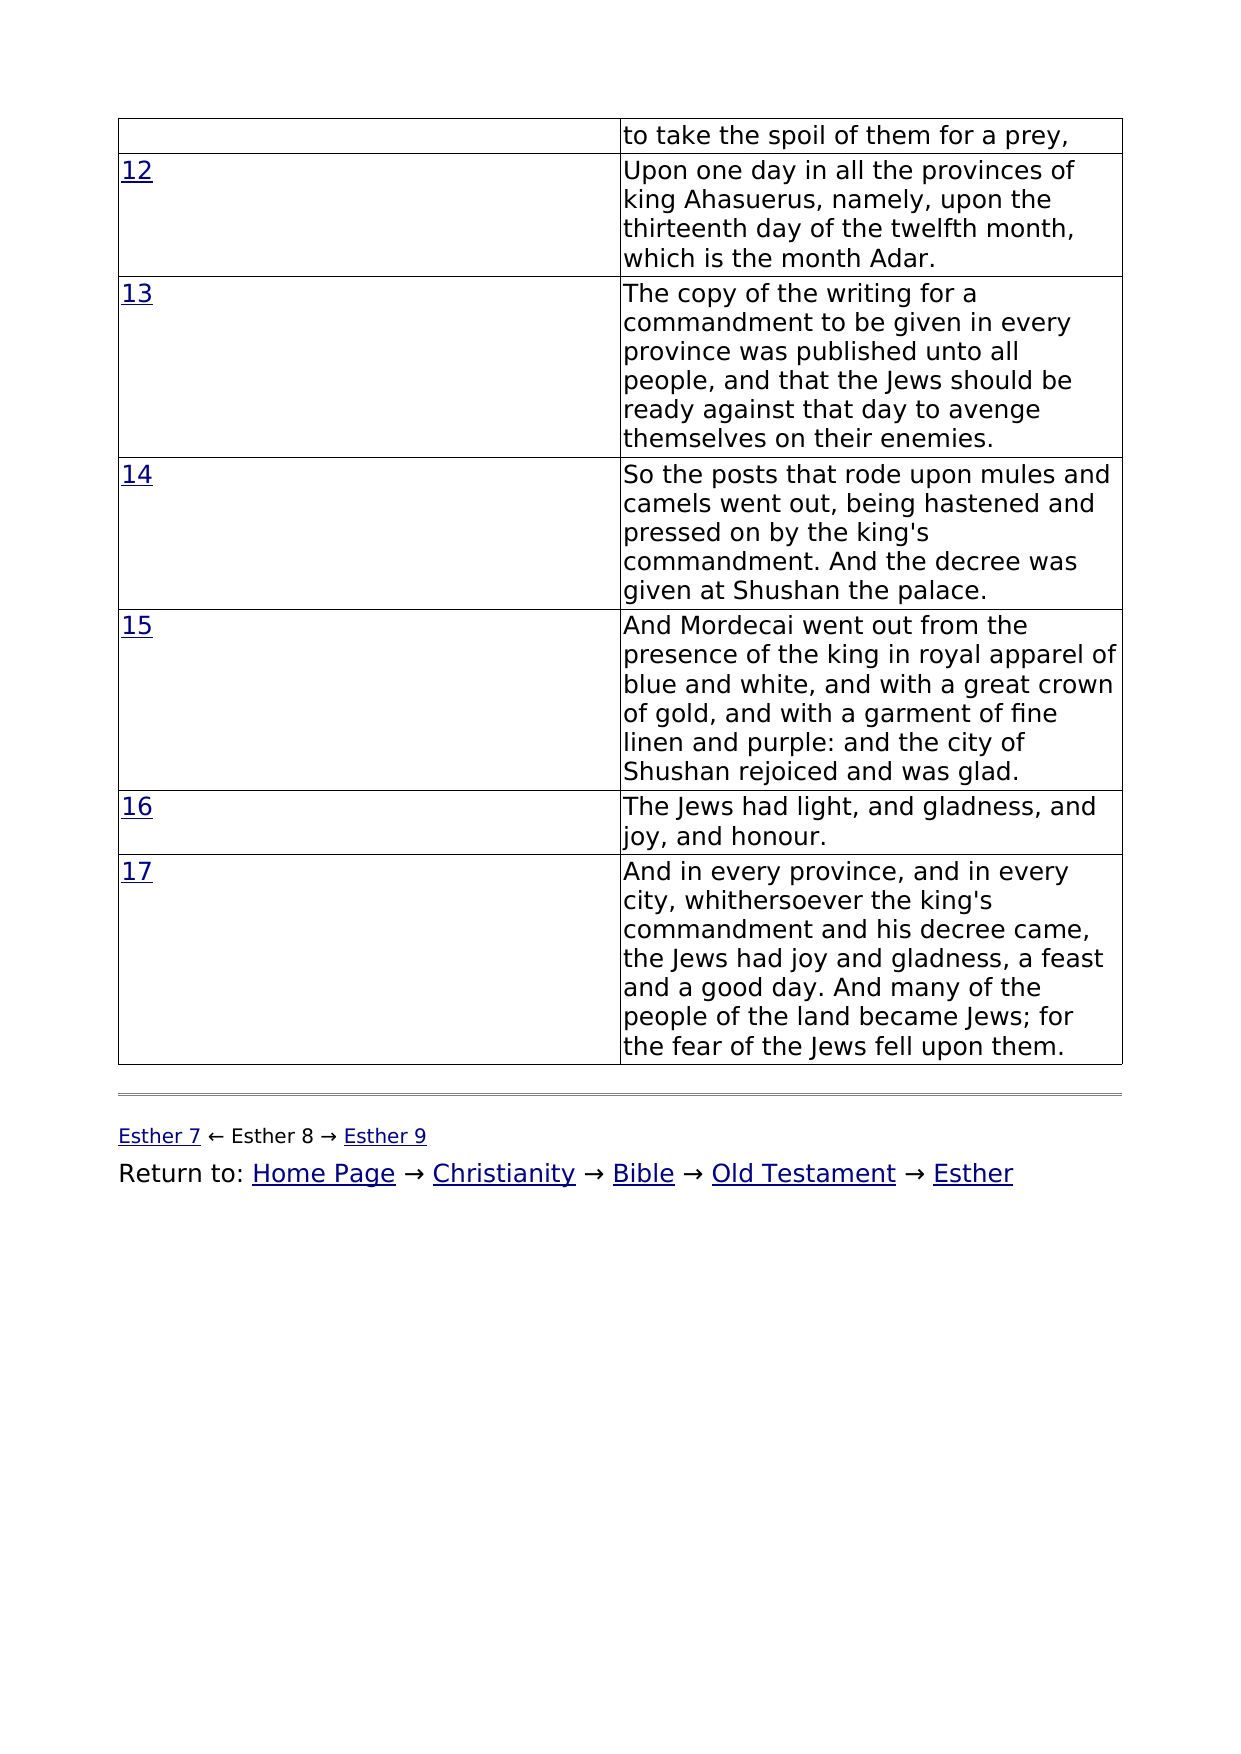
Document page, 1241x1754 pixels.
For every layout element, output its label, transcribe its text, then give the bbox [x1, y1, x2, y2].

text Esther 7 ← Esther 8 → Esther 9 [118, 1125, 1122, 1159]
table_cell The copy of the writing for a commandment to be given in every province was published unto all people, and that the Jews should be ready against that day to avenge themselves on their enemies. [621, 277, 1122, 457]
table_cell [119, 119, 620, 153]
table_cell 17 [119, 855, 620, 1064]
table_cell The Jews had light, and gladness, and joy, and honour. [621, 791, 1122, 854]
table_cell 14 [119, 458, 620, 608]
table_cell So the posts that rode upon mules and camels went out, being hastened and pressed on by the king's commandment. And the decree was given at Shushan the palace. [621, 458, 1122, 608]
table_cell to take the spoil of them for a prey, [621, 119, 1122, 153]
table_cell 16 [119, 791, 620, 854]
table_cell And in every province, and in every city, whithersoever the king's commandment and his decree came, the Jews had joy and gladness, a feast and a good day. And many of the people of the land became Jews; for the fear of the Jews fell upon them. [621, 855, 1122, 1064]
table_cell 15 [119, 610, 620, 789]
table_cell 13 [119, 277, 620, 457]
table_cell 12 [119, 154, 620, 276]
text Return to: Home Page → Christianity → Bible → Old Testament → Esther [118, 1159, 1122, 1188]
table_cell And Mordecai went out from the presence of the king in royal apparel of blue and white, and with a great crown of gold, and with a garment of fine linen and purple: and the city of Shushan rejoiced and was glad. [621, 610, 1122, 789]
table_cell Upon one day in all the provinces of king Ahasuerus, namely, upon the thirteenth day of the twelfth month, which is the month Adar. [621, 154, 1122, 276]
